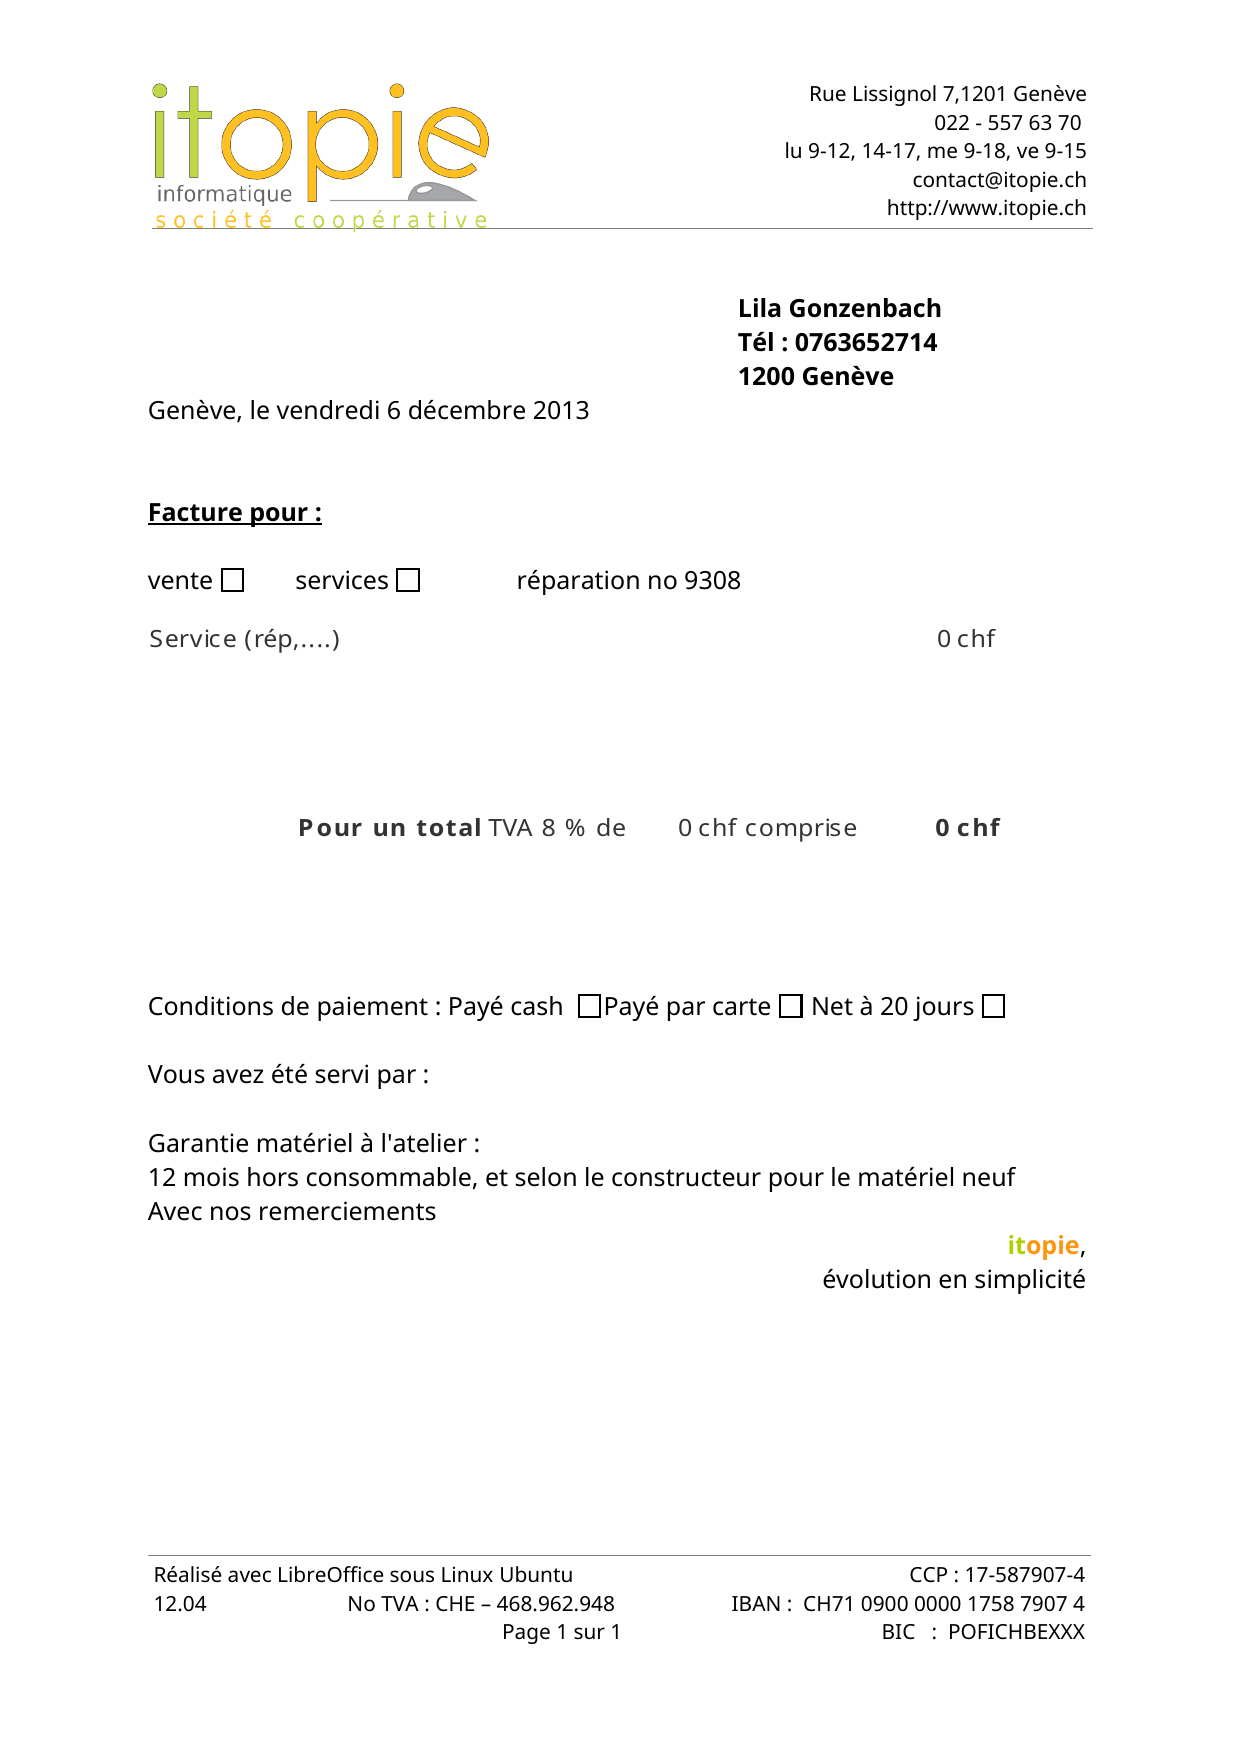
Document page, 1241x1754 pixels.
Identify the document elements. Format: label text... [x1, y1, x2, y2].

text Avec nos remerciements [148, 1193, 1093, 1227]
text Facture pour : [148, 495, 1093, 529]
text itopie, [148, 1227, 1093, 1262]
text 12 mois hors consommable, et selon le constructeur pour le matériel neuf [148, 1159, 1093, 1193]
text évolution en simplicité [148, 1262, 1093, 1296]
text Garantie matériel à l'atelier : [148, 1125, 1093, 1159]
text Conditions de paiement : Payé cash Payé par carte Net à 20 jours [148, 989, 1093, 1023]
text vente services réparation no 9308 [148, 563, 1093, 597]
text Lila Gonzenbach [148, 290, 1093, 324]
picture [138, 72, 500, 244]
text Vous avez été servi par : [148, 1057, 1093, 1091]
text Genève, le vendredi 6 décembre 2013 [148, 392, 1093, 427]
text Tél : 0763652714 [148, 324, 1093, 358]
text 1200 Genève [148, 358, 1093, 392]
